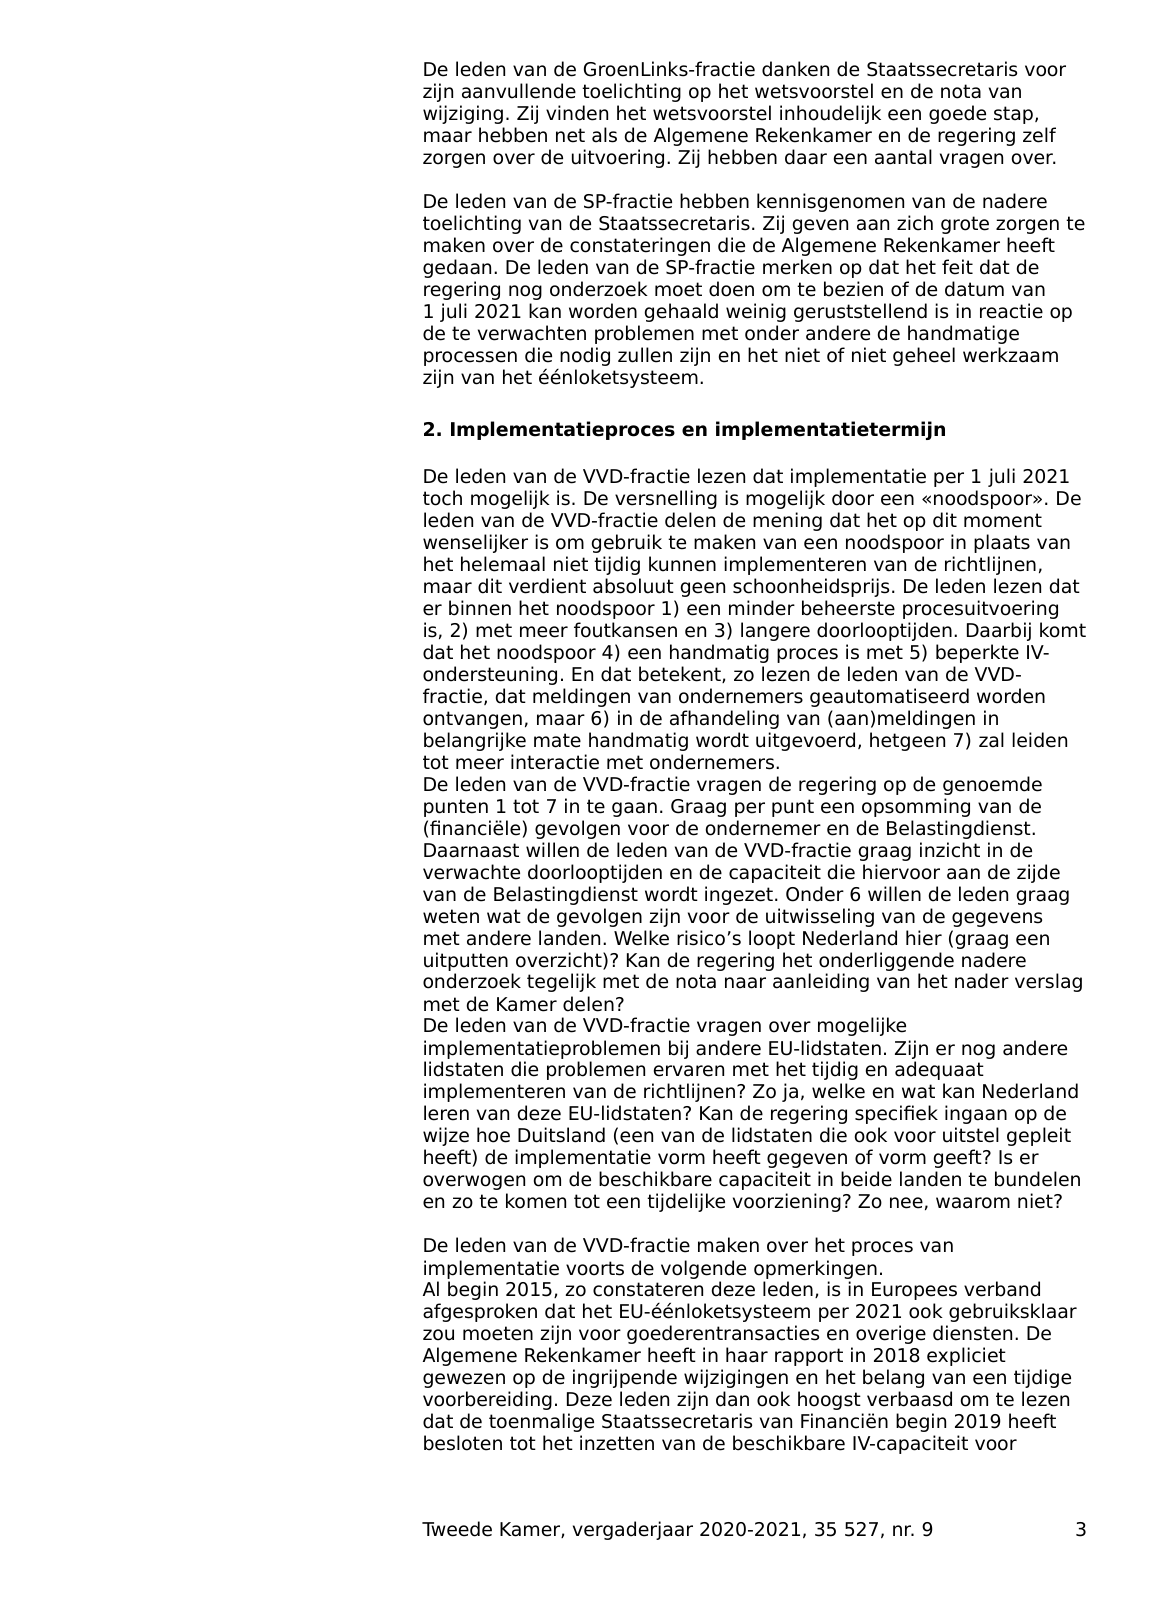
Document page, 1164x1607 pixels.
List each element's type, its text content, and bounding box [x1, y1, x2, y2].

text De leden van de VVD-fractie vragen de regering op de genoemde punten 1 tot 7 in te gaan. Graag per punt een opsomming van de (financiële) gevolgen voor de ondernemer en de Belastingdienst. Daarnaast willen de leden van de VVD-fractie graag inzicht in de verwachte doorlooptijden en de capaciteit die hiervoor aan de zijde van de Belastingdienst wordt ingezet. Onder 6 willen de leden graag weten wat de gevolgen zijn voor de uitwisseling van de gegevens met andere landen. Welke risico’s loopt Nederland hier (graag een uitputten overzicht)? Kan de regering het onderliggende nadere onderzoek tegelijk met de nota naar aanleiding van het nader verslag met de Kamer delen? [422, 774, 1087, 1015]
text De leden van de GroenLinks-fractie danken de Staatssecretaris voor zijn aanvullende toelichting op het wetsvoorstel en de nota van wijziging. Zij vinden het wetsvoorstel inhoudelijk een goede stap, maar hebben net als de Algemene Rekenkamer en de regering zelf zorgen over de uitvoering. Zij hebben daar een aantal vragen over. [422, 59, 1087, 169]
text Al begin 2015, zo constateren deze leden, is in Europees verband afgesproken dat het EU-éénloketsysteem per 2021 ook gebruiksklaar zou moeten zijn voor goederentransacties en overige diensten. De Algemene Rekenkamer heeft in haar rapport in 2018 expliciet gewezen op de ingrijpende wijzigingen en het belang van een tijdige voorbereiding. Deze leden zijn dan ook hoogst verbaasd om te lezen dat de toenmalige Staatssecretaris van Financiën begin 2019 heeft besloten tot het inzetten van de beschikbare IV-capaciteit voor [422, 1279, 1087, 1455]
subtitle 2. Implementatieproces en implementatietermijn [422, 419, 1087, 441]
text De leden van de VVD-fractie lezen dat implementatie per 1 juli 2021 toch mogelijk is. De versnelling is mogelijk door een «noodspoor». De leden van de VVD-fractie delen de mening dat het op dit moment wenselijker is om gebruik te maken van een noodspoor in plaats van het helemaal niet tijdig kunnen implementeren van de richtlijnen, maar dit verdient absoluut geen schoonheidsprijs. De leden lezen dat er binnen het noodspoor 1) een minder beheerste procesuitvoering is, 2) met meer foutkansen en 3) langere doorlooptijden. Daarbij komt dat het noodspoor 4) een handmatig proces is met 5) beperkte IV-ondersteuning. En dat betekent, zo lezen de leden van de VVD-fractie, dat meldingen van ondernemers geautomatiseerd worden ontvangen, maar 6) in de afhandeling van (aan)meldingen in belangrijke mate handmatig wordt uitgevoerd, hetgeen 7) zal leiden tot meer interactie met ondernemers. [422, 466, 1087, 774]
text De leden van de VVD-fractie maken over het proces van implementatie voorts de volgende opmerkingen. [422, 1235, 1087, 1279]
text De leden van de VVD-fractie vragen over mogelijke implementatieproblemen bij andere EU-lidstaten. Zijn er nog andere lidstaten die problemen ervaren met het tijdig en adequaat implementeren van de richtlijnen? Zo ja, welke en wat kan Nederland leren van deze EU-lidstaten? Kan de regering specifiek ingaan op de wijze hoe Duitsland (een van de lidstaten die ook voor uitstel gepleit heeft) de implementatie vorm heeft gegeven of vorm geeft? Is er overwogen om de beschikbare capaciteit in beide landen te bundelen en zo te komen tot een tijdelijke voorziening? Zo nee, waarom niet? [422, 1015, 1087, 1213]
text De leden van de SP-fractie hebben kennisgenomen van de nadere toelichting van de Staatssecretaris. Zij geven aan zich grote zorgen te maken over de constateringen die de Algemene Rekenkamer heeft gedaan. De leden van de SP-fractie merken op dat het feit dat de regering nog onderzoek moet doen om te bezien of de datum van 1 juli 2021 kan worden gehaald weinig geruststellend is in reactie op de te verwachten problemen met onder andere de handmatige processen die nodig zullen zijn en het niet of niet geheel werkzaam zijn van het éénloketsysteem. [422, 191, 1087, 389]
